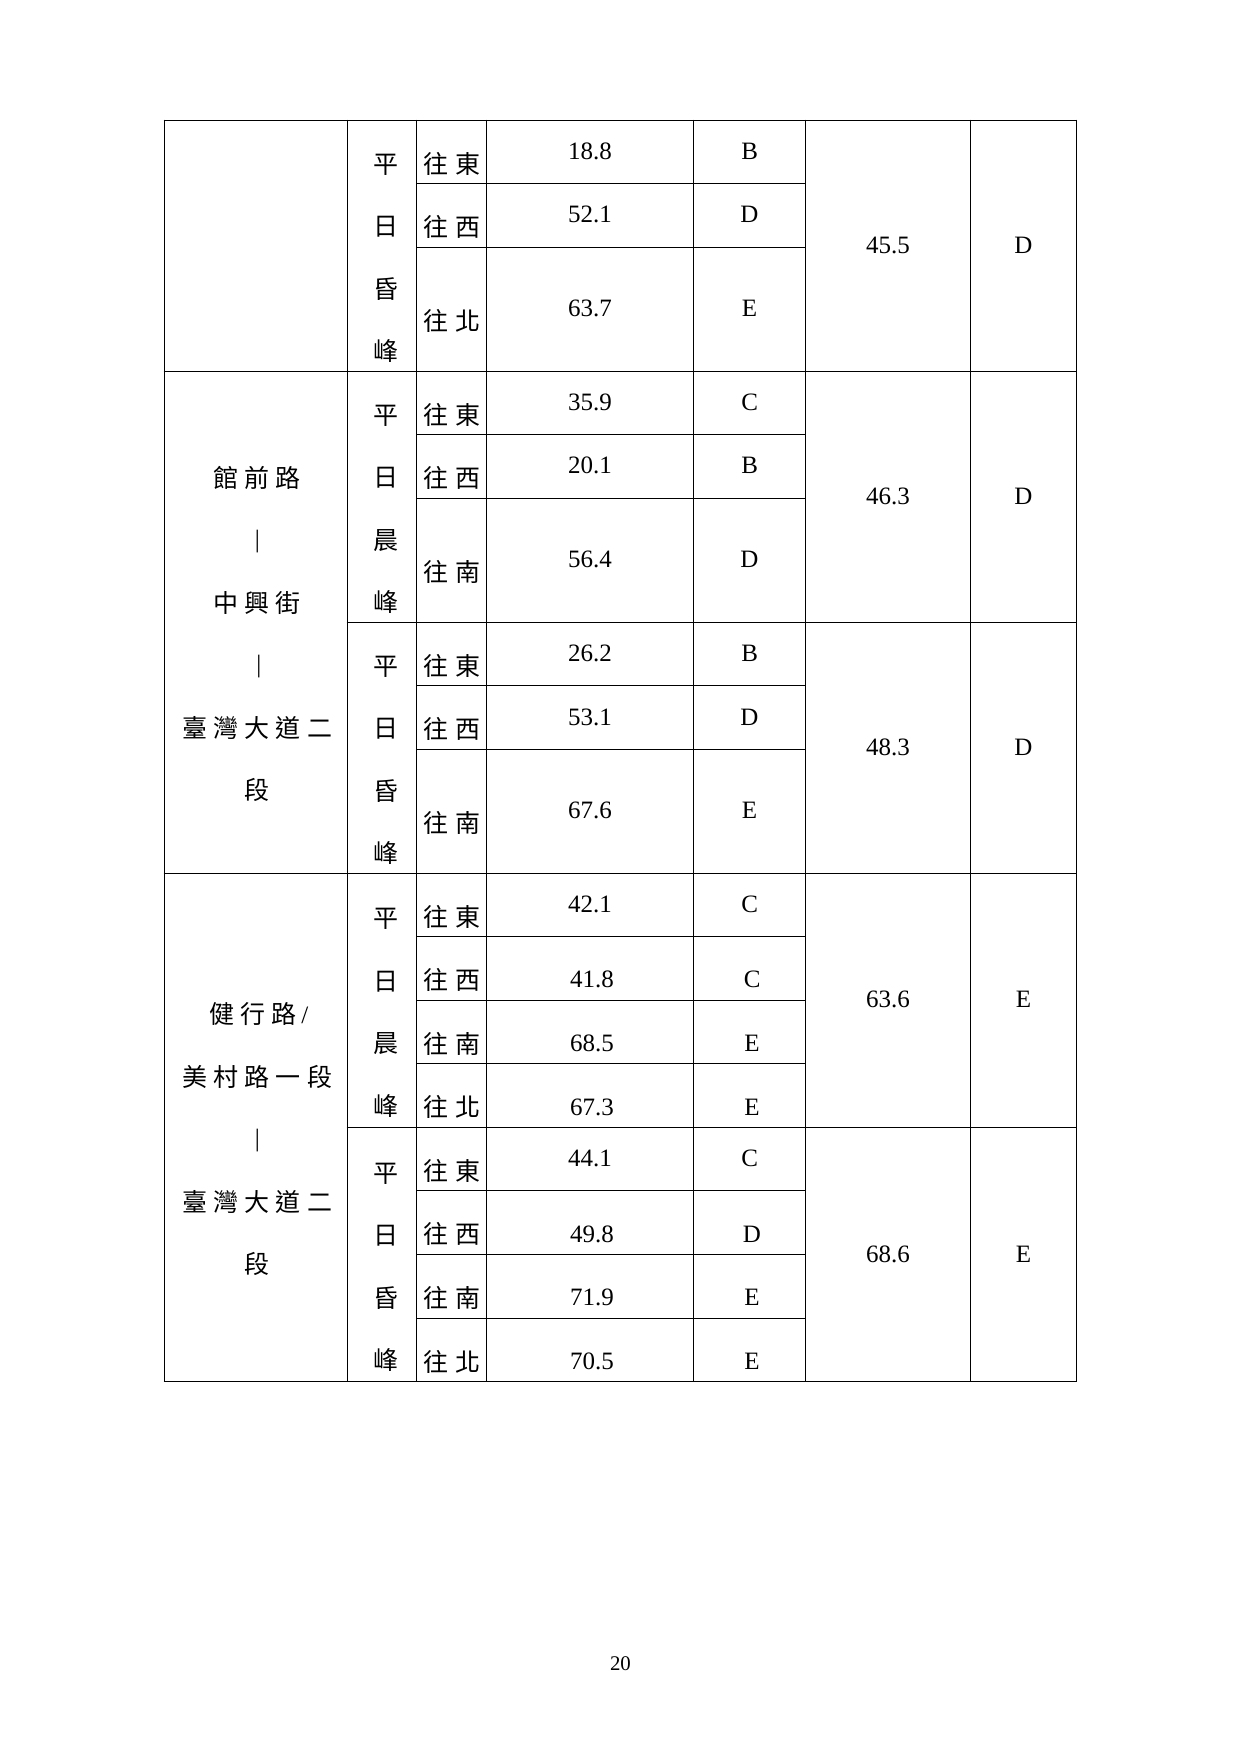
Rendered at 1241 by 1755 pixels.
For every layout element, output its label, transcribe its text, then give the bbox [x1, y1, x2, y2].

table_cell 18.8 [487, 121, 693, 183]
table_cell 往西 [417, 184, 486, 247]
table_cell 往東 [417, 372, 486, 434]
table_cell E [694, 1001, 805, 1063]
table_cell [165, 121, 347, 371]
table_cell B [694, 121, 805, 183]
table_cell 館前路 | 中興街 | 臺灣大道二段 [165, 372, 347, 873]
table_cell 53.1 [487, 686, 693, 749]
table_cell 56.4 [487, 499, 693, 622]
table_cell D [694, 499, 805, 622]
table_cell 68.5 [487, 1001, 693, 1063]
table_cell D [694, 1191, 805, 1254]
table_cell B [694, 435, 805, 498]
table_cell 26.2 [487, 623, 693, 685]
table_cell 63.6 [806, 874, 970, 1127]
table_cell 70.5 [487, 1319, 693, 1381]
table_cell E [694, 1064, 805, 1127]
table_cell 往西 [417, 686, 486, 749]
table_cell 往南 [417, 1255, 486, 1317]
table_cell D [694, 686, 805, 749]
table_cell D [971, 623, 1076, 873]
table_cell 往東 [417, 874, 486, 936]
table_cell 41.8 [487, 937, 693, 1000]
table_cell E [694, 750, 805, 873]
table_cell 67.3 [487, 1064, 693, 1127]
table_cell E [971, 1128, 1076, 1381]
table_cell 平日 昏峰 [348, 1128, 416, 1381]
table_cell 52.1 [487, 184, 693, 247]
table_cell 67.6 [487, 750, 693, 873]
table_cell D [694, 184, 805, 247]
table_cell 平日 晨峰 [348, 874, 416, 1127]
table_cell 平日 晨峰 [348, 372, 416, 622]
table_cell E [971, 874, 1076, 1127]
table_cell E [694, 1319, 805, 1381]
table_cell 往北 [417, 248, 486, 371]
table_cell C [694, 372, 805, 434]
table_cell 42.1 [487, 874, 693, 936]
table_cell 平日 昏峰 [348, 121, 416, 371]
table_cell 往南 [417, 499, 486, 622]
table_cell 往南 [417, 750, 486, 873]
table_cell 往西 [417, 937, 486, 1000]
table_cell 往北 [417, 1064, 486, 1127]
table_cell 44.1 [487, 1128, 693, 1190]
table_cell 46.3 [806, 372, 970, 622]
table_cell 71.9 [487, 1255, 693, 1317]
table_cell 往東 [417, 1128, 486, 1190]
table_cell 往東 [417, 623, 486, 685]
table_cell 63.7 [487, 248, 693, 371]
table_cell 往東 [417, 121, 486, 183]
table_cell E [694, 1255, 805, 1317]
table_cell D [971, 372, 1076, 622]
table_cell 往南 [417, 1001, 486, 1063]
table_cell 往西 [417, 435, 486, 498]
table_cell 49.8 [487, 1191, 693, 1254]
table_cell 平日 昏峰 [348, 623, 416, 873]
table_cell B [694, 623, 805, 685]
table_cell E [694, 248, 805, 371]
table_cell 48.3 [806, 623, 970, 873]
table_cell C [694, 874, 805, 936]
table_cell C [694, 937, 805, 1000]
table_cell 往北 [417, 1319, 486, 1381]
table_cell C [694, 1128, 805, 1190]
table_cell 健行路/ 美村路一段 | 臺灣大道二段 [165, 874, 347, 1381]
table_cell 68.6 [806, 1128, 970, 1381]
table_cell 35.9 [487, 372, 693, 434]
table_cell 45.5 [806, 121, 970, 371]
table_cell 20.1 [487, 435, 693, 498]
table_cell 往西 [417, 1191, 486, 1254]
table_cell D [971, 121, 1076, 371]
